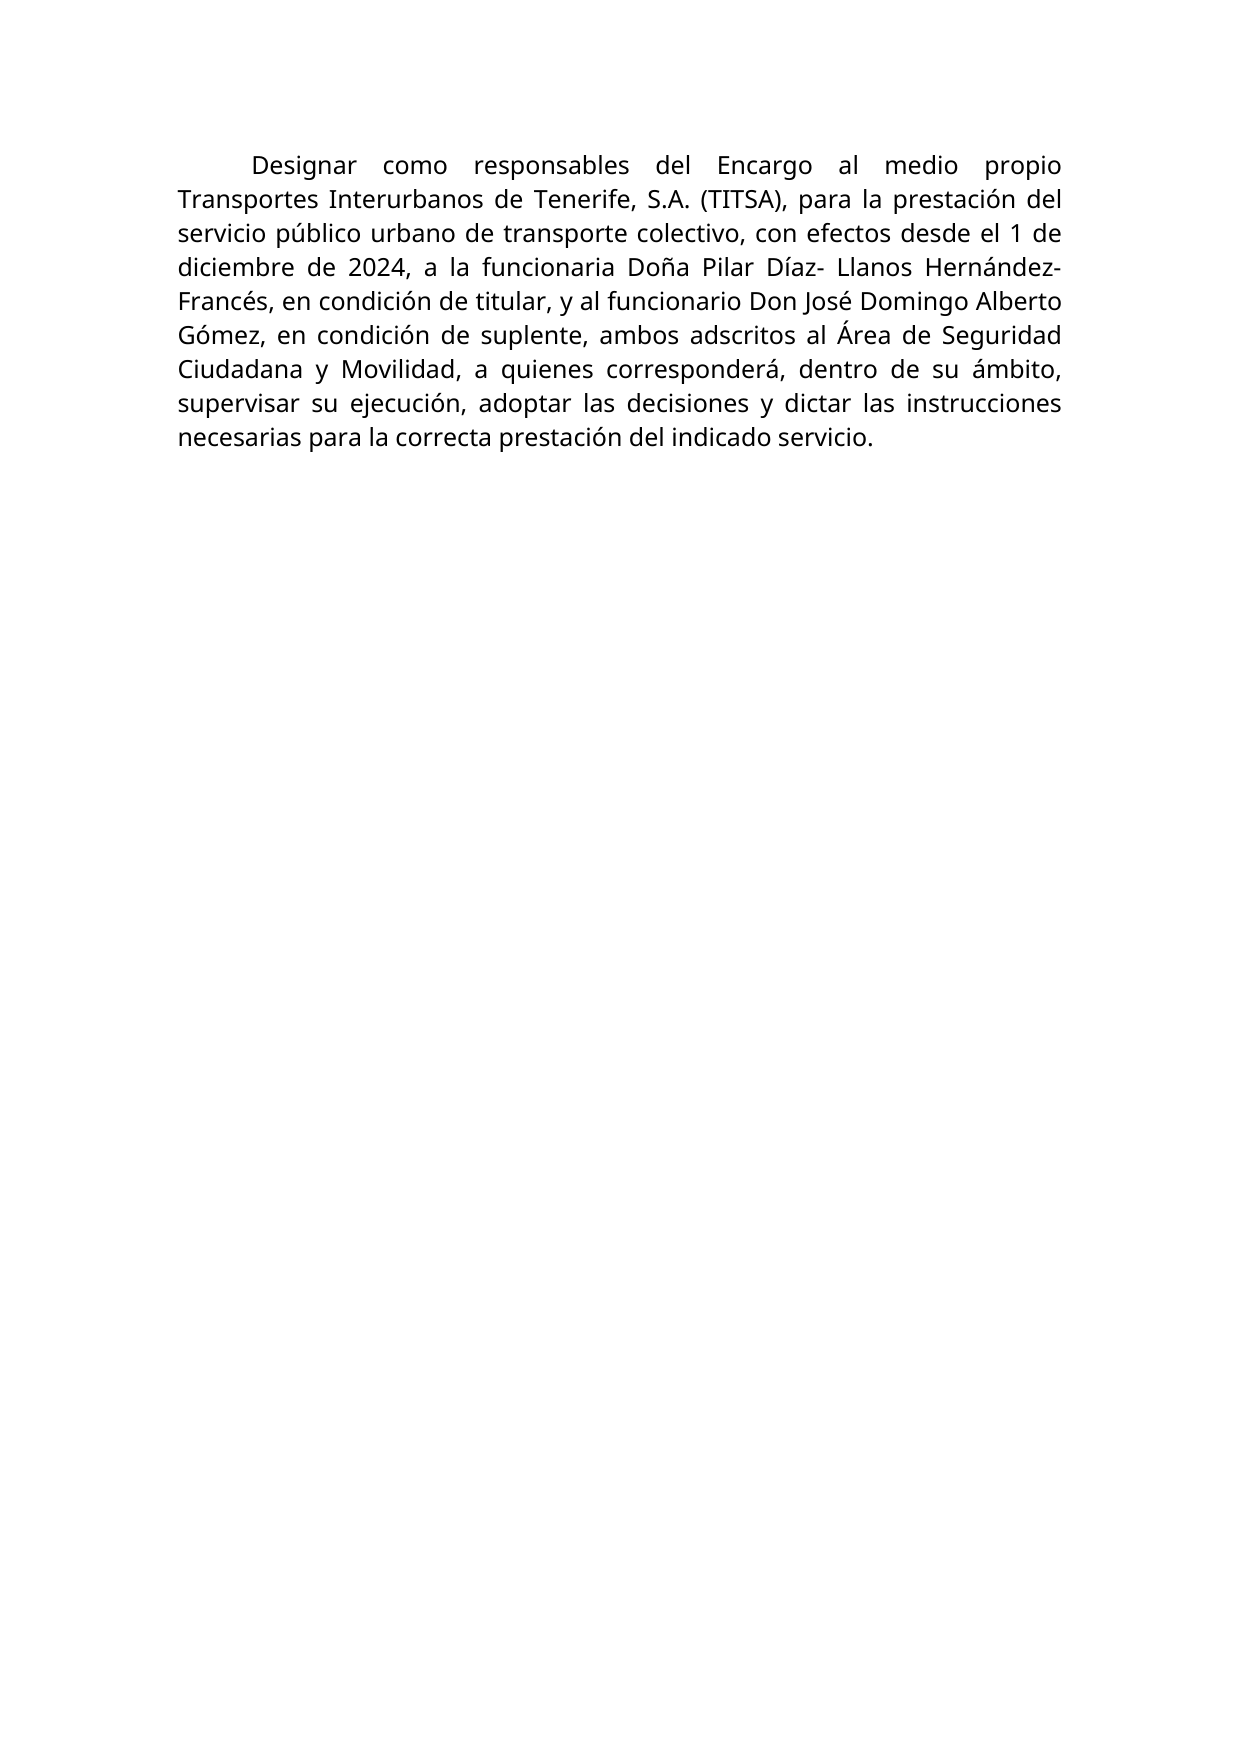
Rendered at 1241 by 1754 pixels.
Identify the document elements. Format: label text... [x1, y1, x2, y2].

text Designar como responsables del Encargo al medio propio Transportes Interurbanos de Tenerife, S.A. (TITSA), para la prestación del servicio público urbano de transporte colectivo, con efectos desde el 1 de diciembre de 2024, a la funcionaria Doña Pilar Díaz- Llanos Hernández-Francés, en condición de titular, y al funcionario Don José Domingo Alberto Gómez, en condición de suplente, ambos adscritos al Área de Seguridad Ciudadana y Movilidad, a quienes corresponderá, dentro de su ámbito, supervisar su ejecución, adoptar las decisiones y dictar las instrucciones necesarias para la correcta prestación del indicado servicio. [177, 148, 1063, 454]
